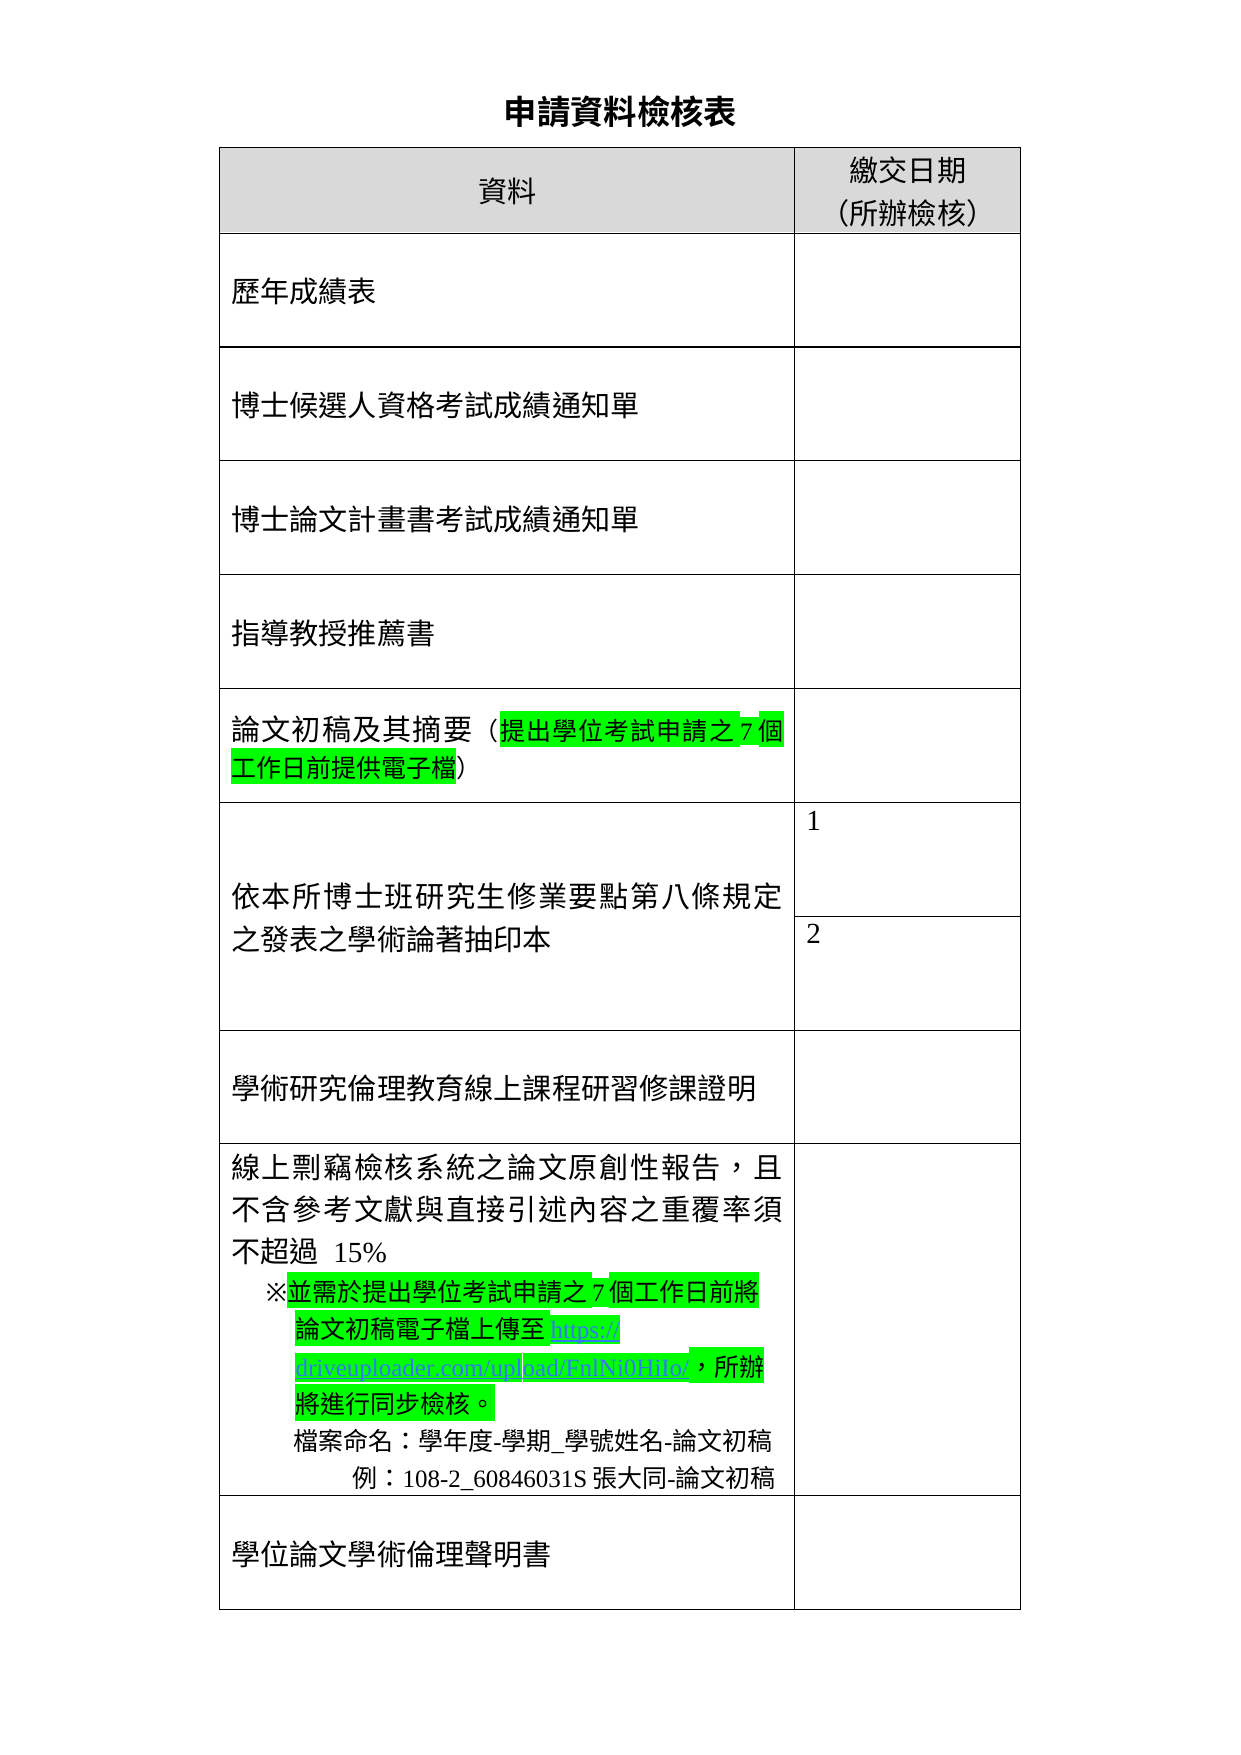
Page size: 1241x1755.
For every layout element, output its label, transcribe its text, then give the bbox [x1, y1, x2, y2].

table_header 資料 [220, 148, 794, 232]
text 申請資料檢核表 [118, 86, 1122, 134]
table_cell 2 [795, 917, 1020, 1029]
table_cell 博士候選人資格考試成績通知單 [220, 348, 794, 460]
table_cell [795, 348, 1020, 460]
table_cell [795, 575, 1020, 688]
table_cell 指導教授推薦書 [220, 575, 794, 688]
table_cell 學術研究倫理教育線上課程研習修課證明 [220, 1031, 794, 1143]
table_cell 博士論文計畫書考試成績通知單 [220, 461, 794, 574]
table_cell [795, 689, 1020, 802]
table_cell 1 [795, 803, 1020, 916]
table_cell 依本所博士班研究生修業要點第八條規定之發表之學術論著抽印本 [220, 803, 794, 1029]
table_cell [795, 1496, 1020, 1609]
table_cell 歷年成績表 [220, 234, 794, 346]
table_cell 論文初稿及其摘要（提出學位考試申請之7個工作日前提供電子檔） [220, 689, 794, 802]
table_header 繳交日期 （所辦檢核） [795, 148, 1020, 232]
table_cell 學位論文學術倫理聲明書 [220, 1496, 794, 1609]
table_cell [795, 1144, 1020, 1495]
table_cell [795, 461, 1020, 574]
table_cell [795, 1031, 1020, 1143]
table_cell 線上剽竊檢核系統之論文原創性報告，且不含參考文獻與直接引述內容之重覆率須不超過 15% ※並需於提出學位考試申請之7個工作日前將論文初稿電子檔上傳至https://driveuploader.com/upload/FnlNi0HiIo/，所辦將進行同步檢核。 檔案命名：學年度-學期_學號姓名-論文初稿 例：108-2_60846031S張大同-論文初稿 [220, 1144, 794, 1495]
table_cell [795, 234, 1020, 346]
